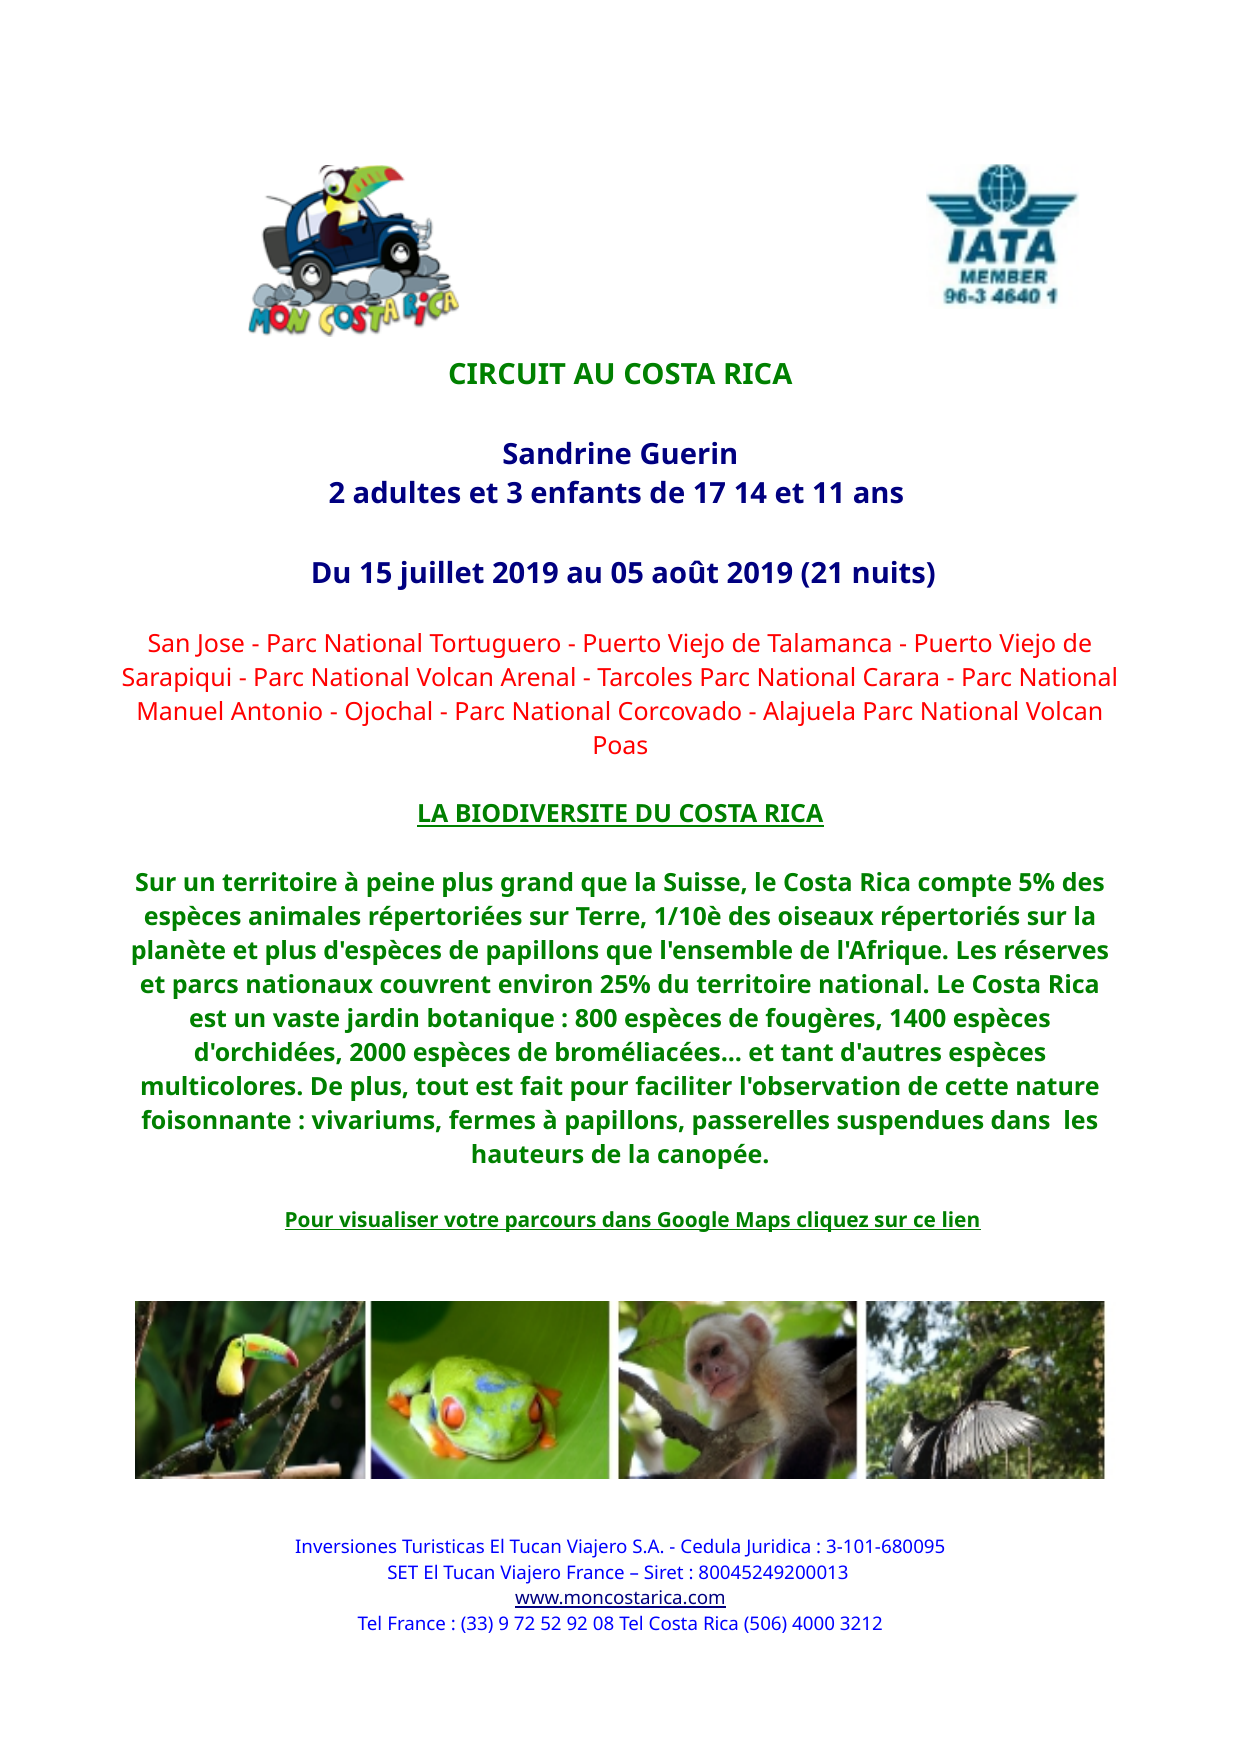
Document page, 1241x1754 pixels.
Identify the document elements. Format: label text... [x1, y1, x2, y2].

text San Jose - Parc National Tortuguero - Puerto Viejo de Talamanca - Puerto Viejo de Sarapiqui - Parc National Volcan Arenal - Tarcoles Parc National Carara - Parc National Manuel Antonio - Ojochal - Parc National Corcovado - Alajuela Parc National Volcan Poas [118, 626, 1122, 762]
picture [135, 1301, 1116, 1479]
table_header [118, 118, 620, 353]
text Sur un territoire à peine plus grand que la Suisse, le Costa Rica compte 5% des espèces animales répertoriées sur Terre, 1/10è des oiseaux répertoriés sur la planète et plus d'espèces de papillons que l'ensemble de l'Afrique. Les réserves et parcs nationaux couvrent environ 25% du territoire national. Le Costa Rica est un vaste jardin botanique : 800 espèces de fougères, 1400 espèces d'orchidées, 2000 espèces de broméliacées... et tant d'autres espèces multicolores. De plus, tout est fait pour faciliter l'observation de cette nature foisonnante : vivariums, fermes à papillons, passerelles suspendues dans les hauteurs de la canopée. [118, 864, 1122, 1171]
text LA BIODIVERSITE DU COSTA RICA [118, 796, 1122, 830]
picture [926, 164, 1080, 309]
text CIRCUIT AU COSTA RICA [118, 353, 1122, 393]
text 2 adultes et 3 enfants de 17 14 et 11 ans [118, 473, 1122, 512]
text Sandrine Guerin [118, 433, 1122, 473]
table_header [620, 118, 1122, 353]
text Du 15 juillet 2019 au 05 août 2019 (21 nuits) [118, 552, 1122, 592]
text Pour visualiser votre parcours dans Google Maps cliquez sur ce lien [118, 1205, 1146, 1233]
picture [248, 165, 460, 337]
